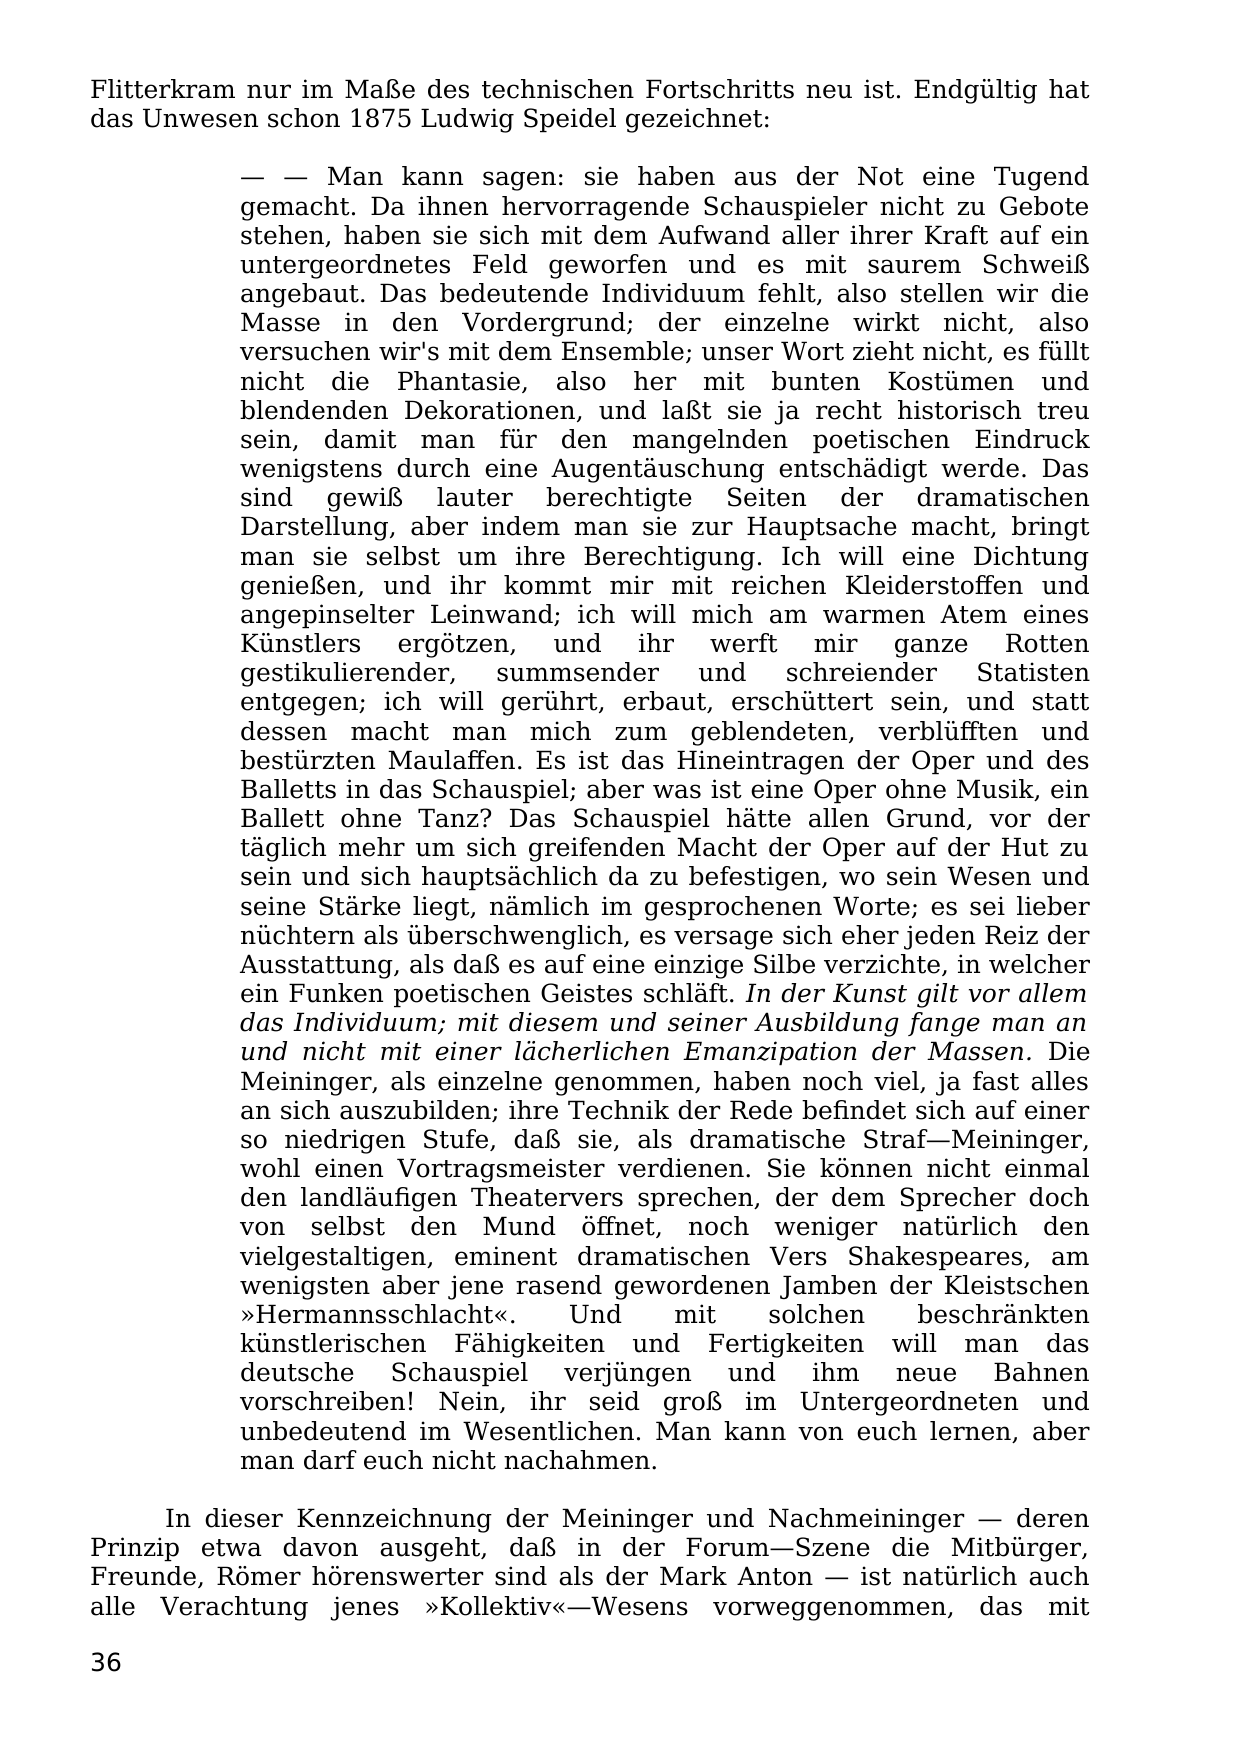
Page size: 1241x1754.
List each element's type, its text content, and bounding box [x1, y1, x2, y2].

text — — Man kann sagen: sie haben aus der Not eine Tugend gemacht. Da ihnen hervorragende Schauspieler nicht zu Gebote stehen, haben sie sich mit dem Aufwand aller ihrer Kraft auf ein untergeordnetes Feld geworfen und es mit saurem Schweiß angebaut. Das bedeutende Individuum fehlt, also stellen wir die Masse in den Vordergrund; der einzelne wirkt nicht, also versuchen wir's mit dem Ensemble; unser Wort zieht nicht, es füllt nicht die Phantasie, also her mit bunten Kostümen und blendenden Dekorationen, und laßt sie ja recht historisch treu sein, damit man für den mangelnden poetischen Eindruck wenigstens durch eine Augentäuschung entschädigt werde. Das sind gewiß lauter berechtigte Seiten der dramatischen Darstellung, aber indem man sie zur Hauptsache macht, bringt man sie selbst um ihre Berechtigung. Ich will eine Dichtung genießen, und ihr kommt mir mit reichen Kleiderstoffen und angepinselter Leinwand; ich will mich am warmen Atem eines Künstlers ergötzen, und ihr werft mir ganze Rotten gestikulierender, summsender und schreiender Statisten entgegen; ich will gerührt, erbaut, erschüttert sein, und statt dessen macht man mich zum geblendeten, verblüfften und bestürzten Maulaffen. Es ist das Hineintragen der Oper und des Balletts in das Schauspiel; aber was ist eine Oper ohne Musik, ein Ballett ohne Tanz? Das Schauspiel hätte allen Grund, vor der täglich mehr um sich greifenden Macht der Oper auf der Hut zu sein und sich hauptsächlich da zu befestigen, wo sein Wesen und seine Stärke liegt, nämlich im gesprochenen Worte; es sei lieber nüchtern als überschwenglich, es versage sich eher jeden Reiz der Ausstattung, als daß es auf eine einzige Silbe verzichte, in welcher ein Funken poetischen Geistes schläft. In der Kunst gilt vor allem das Individuum; mit diesem und seiner Ausbildung fange man an und nicht mit einer lächerlichen Emanzipation der Massen. Die Meininger, als einzelne genommen, haben noch viel, ja fast alles an sich auszubilden; ihre Technik der Rede befindet sich auf einer so niedrigen Stufe, daß sie, als dramatische Straf—Meininger, wohl einen Vortragsmeister verdienen. Sie können nicht einmal den landläufigen Theatervers sprechen, der dem Sprecher doch von selbst den Mund öffnet, noch weniger natürlich den vielgestaltigen, eminent dramatischen Vers Shakespeares, am wenigsten aber jene rasend gewordenen Jamben der Kleistschen »Hermannsschlacht«. Und mit solchen beschränkten künstlerischen Fähigkeiten und Fertigkeiten will man das deutsche Schauspiel verjüngen und ihm neue Bahnen vorschreiben! Nein, ihr seid groß im Untergeordneten und unbedeutend im Wesentlichen. Man kann von euch lernen, aber man darf euch nicht nachahmen. [240, 162, 1091, 1475]
text In dieser Kennzeichnung der Meininger und Nachmeininger — deren Prinzip etwa davon ausgeht, daß in der Forum—Szene die Mitbürger, Freunde, Römer hörenswerter sind als der Mark Anton — ist natürlich auch alle Verachtung jenes »Kollektiv«—Wesens vorweggenommen, das mit [90, 1504, 1091, 1621]
text Flitterkram nur im Maße des technischen Fortschritts neu ist. Endgültig hat das Unwesen schon 1875 Ludwig Speidel gezeichnet: [90, 75, 1091, 133]
